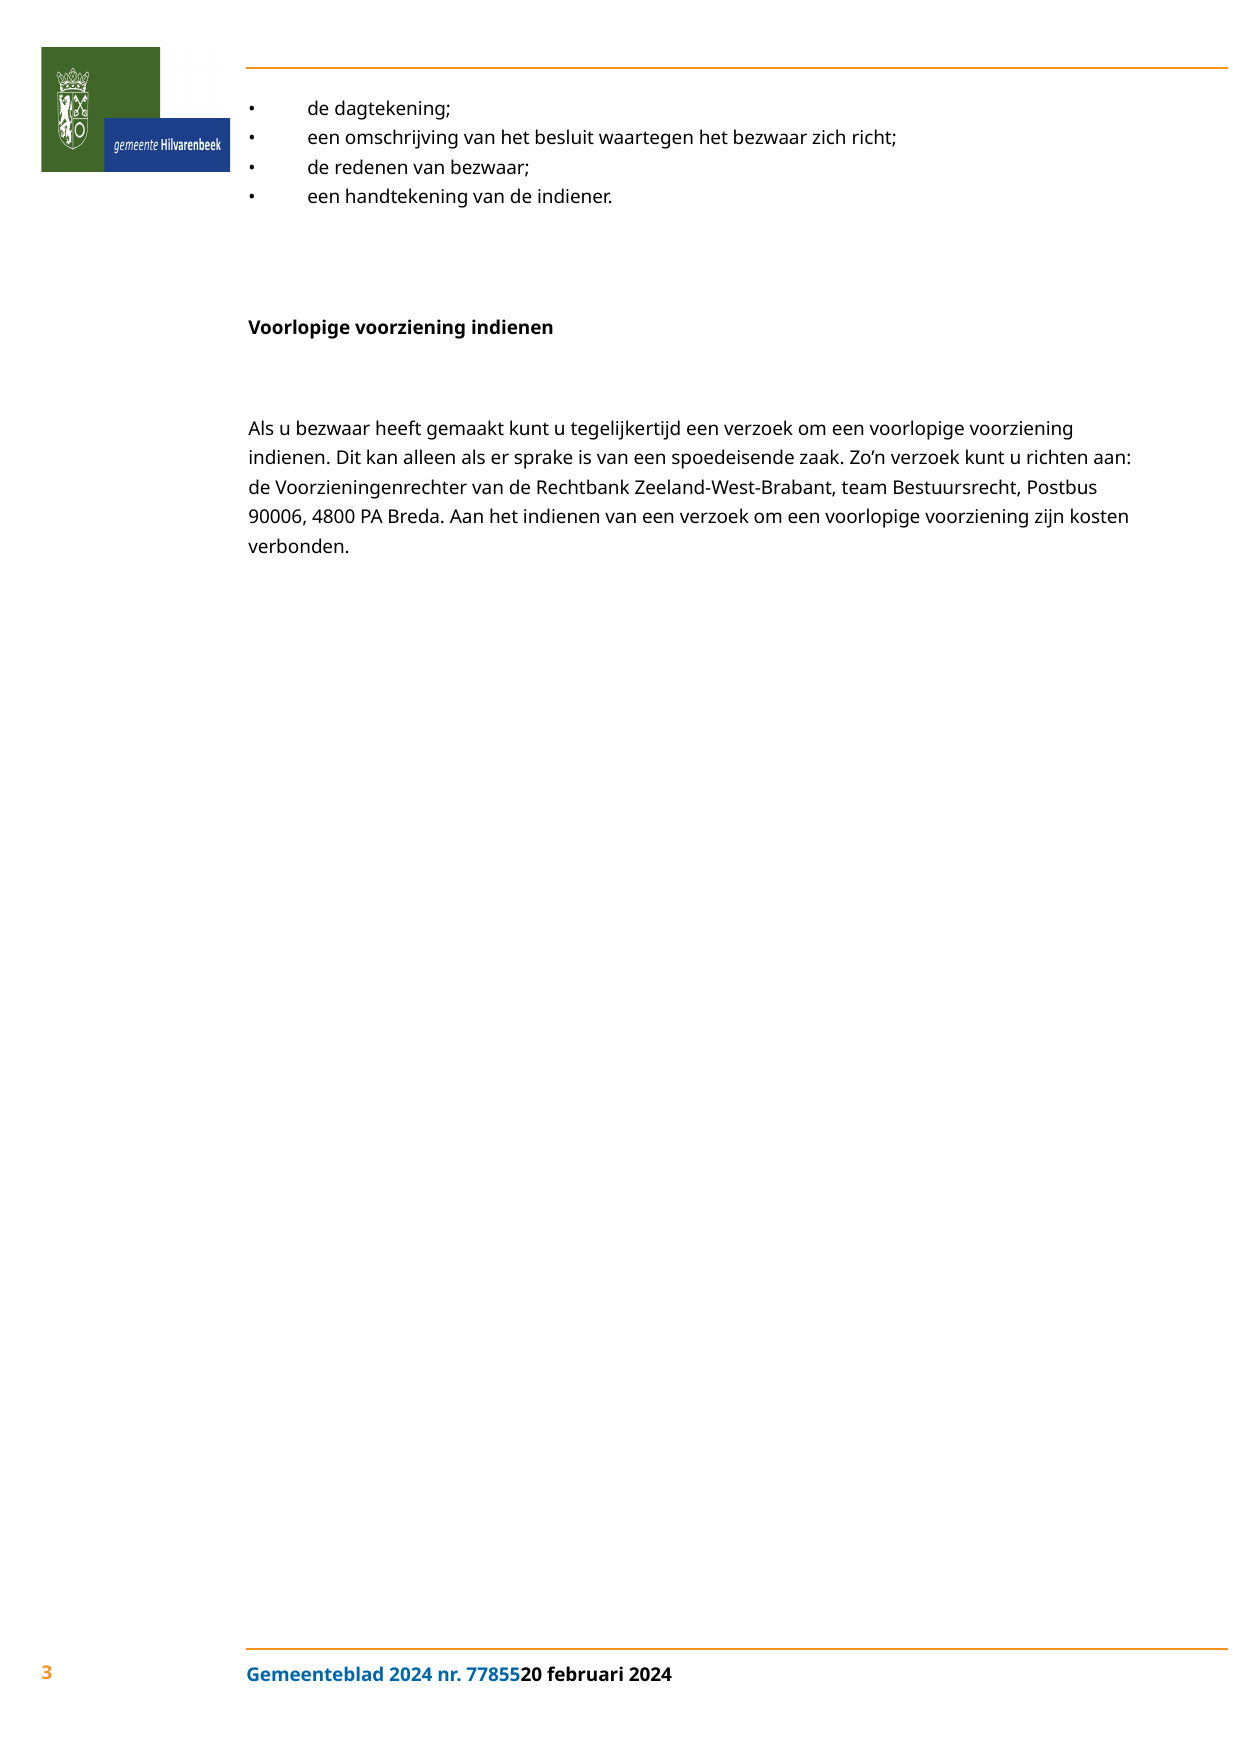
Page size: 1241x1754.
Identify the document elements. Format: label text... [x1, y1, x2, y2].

list een omschrijving van het besluit waartegen het bezwaar zich richt; [248, 124, 1152, 150]
list de redenen van bezwaar; [248, 154, 1152, 180]
text Als u bezwaar heeft gemaakt kunt u tegelijkertijd een verzoek om een voorlopige voorziening indienen. Dit kan alleen als er sprake is van een spoedeisende zaak. Zo’n verzoek kunt u richten aan: de Voorzieningenrechter van de Rechtbank Zeeland-West-Brabant, team Bestuursrecht, Postbus 90006, 4800 PA Breda. Aan het indienen van een verzoek om een voorlopige voorziening zijn kosten verbonden. [248, 415, 1152, 559]
picture [41, 47, 231, 172]
text Voorlopige voorziening indienen [248, 314, 1152, 340]
list de dagtekening; [248, 95, 1152, 121]
list een handtekening van de indiener. [248, 183, 1152, 209]
